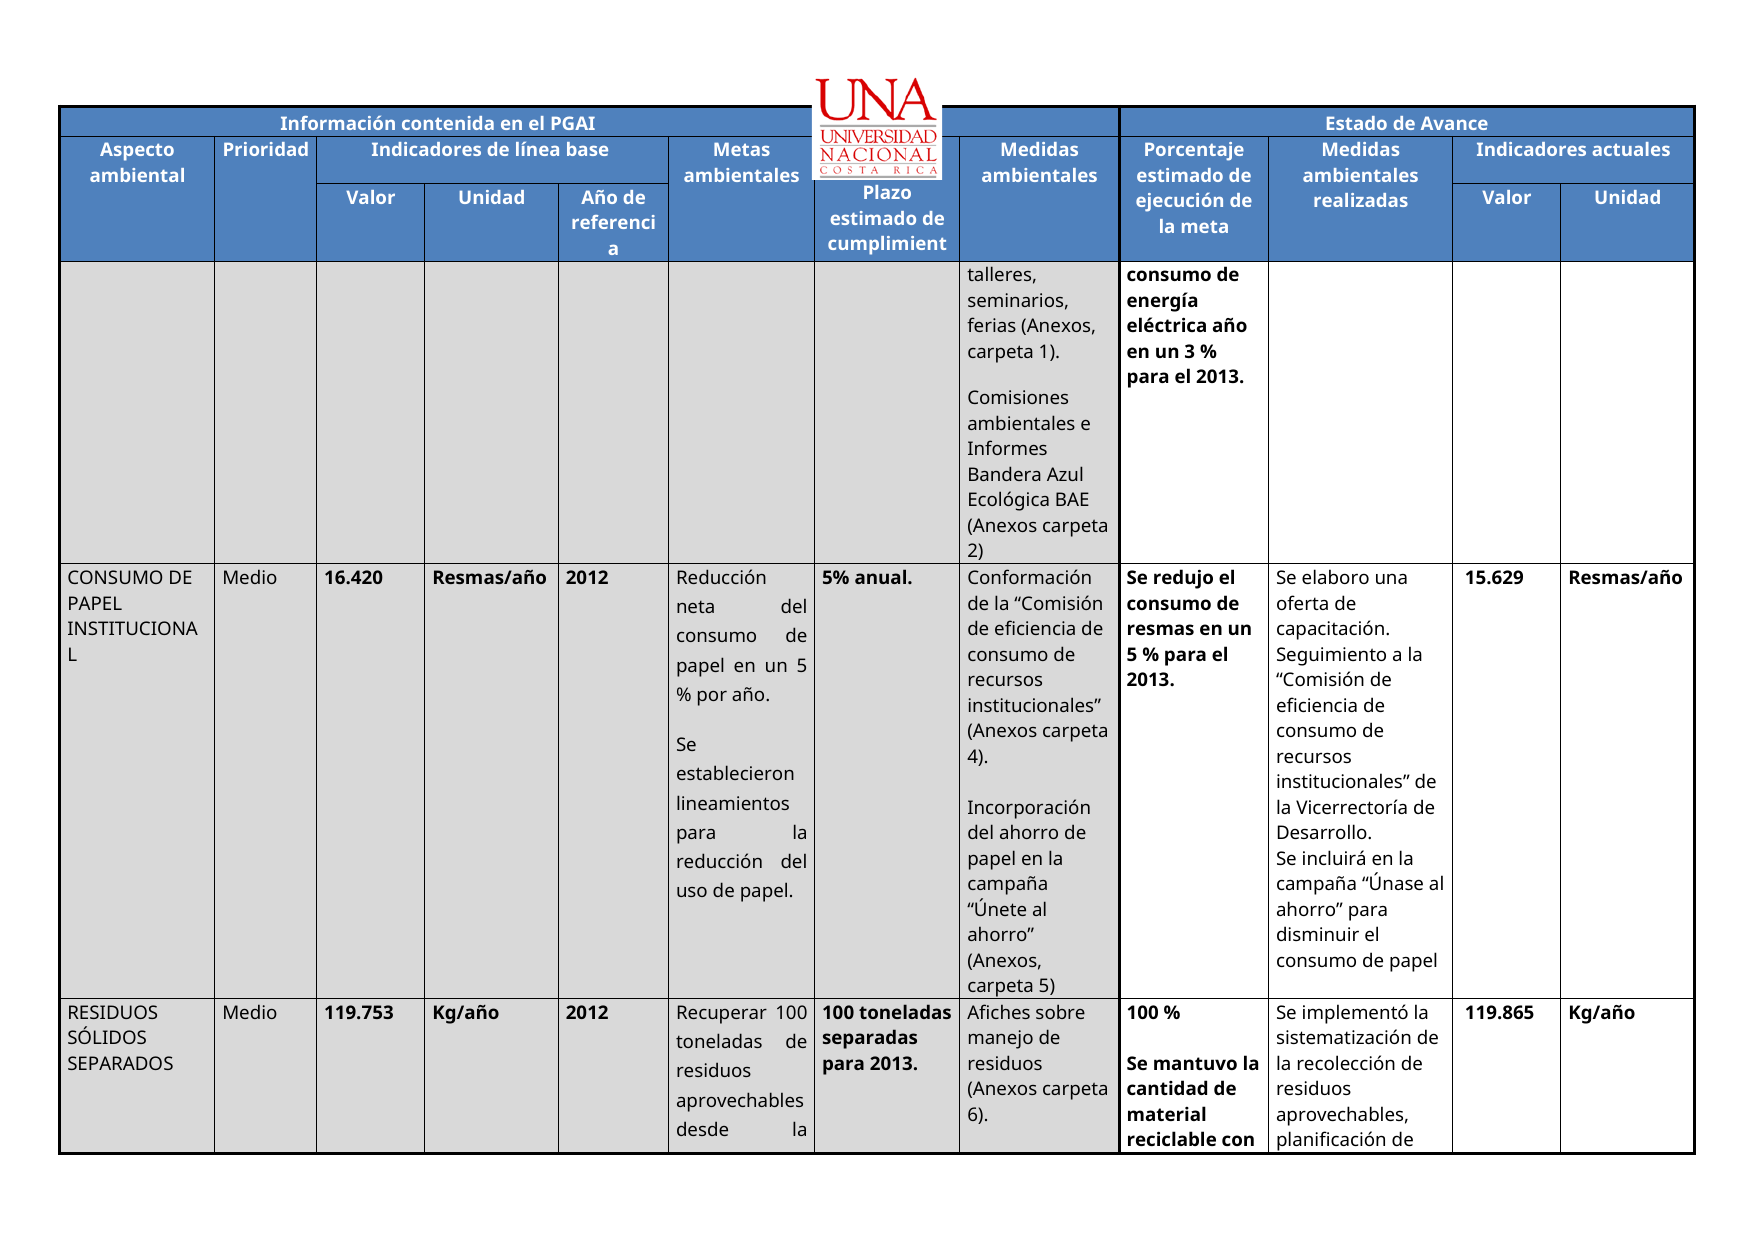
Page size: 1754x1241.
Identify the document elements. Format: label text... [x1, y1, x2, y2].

table_cell Valor [317, 184, 424, 261]
table_cell [61, 262, 214, 563]
table_cell 2012 [559, 999, 668, 1152]
table_cell 5% anual. [815, 564, 959, 998]
table_cell Unidad [425, 184, 558, 261]
table_cell Indicadores de línea base [317, 137, 668, 183]
table_cell [425, 262, 558, 563]
table_cell Se elaboro una oferta de capacitación. Seguimiento a la “Comisión de eficiencia de consumo de recursos institucionales” de la Vicerrectoría de Desarrollo. Se incluirá en la campaña “Únase al ahorro” para disminuir el consumo de papel [1269, 564, 1452, 998]
table_cell Metas ambientales [669, 137, 814, 261]
table_cell Indicadores actuales [1453, 137, 1693, 183]
table_cell Prioridad [215, 137, 316, 261]
table_cell Conformación de la “Comisión de eficiencia de consumo de recursos institucionales” (Anexos carpeta 4). Incorporación del ahorro de papel en la campaña “Únete al ahorro” (Anexos, carpeta 5) [960, 564, 1118, 998]
table_cell Medidas ambientales realizadas [1269, 137, 1452, 261]
table_cell 2012 [559, 564, 668, 998]
table_cell Recuperar 100 toneladas de residuos aprovechables desde la [669, 999, 814, 1152]
table_cell Se implementó la sistematización de la recolección de residuos aprovechables, planificación de [1269, 999, 1452, 1152]
table_cell [1269, 262, 1452, 563]
table_cell RESIDUOS SÓLIDOS SEPARADOS [61, 999, 214, 1152]
table_cell 100 toneladas separadas para 2013. [815, 999, 959, 1152]
table_cell Afiches sobre manejo de residuos (Anexos carpeta 6). [960, 999, 1118, 1152]
table_cell Medidas ambientales [960, 137, 1118, 261]
table_cell CONSUMO DE PAPEL INSTITUCIONAL [61, 564, 214, 998]
table_cell 119.865 [1453, 999, 1560, 1152]
table_cell consumo de energía eléctrica año en un 3 % para el 2013. [1121, 262, 1268, 563]
table_cell Kg/año [425, 999, 558, 1152]
table_cell Resmas/año [425, 564, 558, 998]
table_header [943, 108, 1118, 136]
table_cell [669, 262, 814, 563]
table_cell Se redujo el consumo de resmas en un 5 % para el 2013. [1121, 564, 1268, 998]
table_cell Porcentaje estimado de ejecución de la meta [1121, 137, 1268, 261]
table_cell 100 % Se mantuvo la cantidad de material reciclable con [1121, 999, 1268, 1152]
table_cell Aspecto ambiental [61, 137, 214, 261]
table_cell [559, 262, 668, 563]
table_cell Medio [215, 564, 316, 998]
table_cell Valor [1453, 184, 1560, 261]
table_cell talleres, seminarios, ferias (Anexos, carpeta 1). Comisiones ambientales e Informes Bandera Azul Ecológica BAE (Anexos carpeta 2) [960, 262, 1118, 563]
table_header Estado de Avance [1121, 108, 1693, 136]
table_cell [1561, 262, 1693, 563]
table_cell 15.629 [1453, 564, 1560, 998]
table_cell Medio [215, 999, 316, 1152]
table_header Información contenida en el PGAI [61, 108, 811, 136]
table_cell 16.420 [317, 564, 424, 998]
table_cell 10% en 5 años. [815, 262, 959, 563]
table_cell [1453, 262, 1560, 563]
table_cell Año de referencia [559, 184, 668, 261]
table_cell Plazo estimado de cumplimiento [815, 137, 959, 261]
table_cell Resmas/año [1561, 564, 1693, 998]
table_cell 119.753 [317, 999, 424, 1152]
table_cell Kg/año [1561, 999, 1693, 1152]
table_cell Reducción neta del consumo de papel en un 5 % por año. Se establecieron lineamientos para la reducción del uso de papel. [669, 564, 814, 998]
table_cell [215, 262, 316, 563]
table_cell [317, 262, 424, 563]
table_cell Unidad [1561, 184, 1693, 261]
